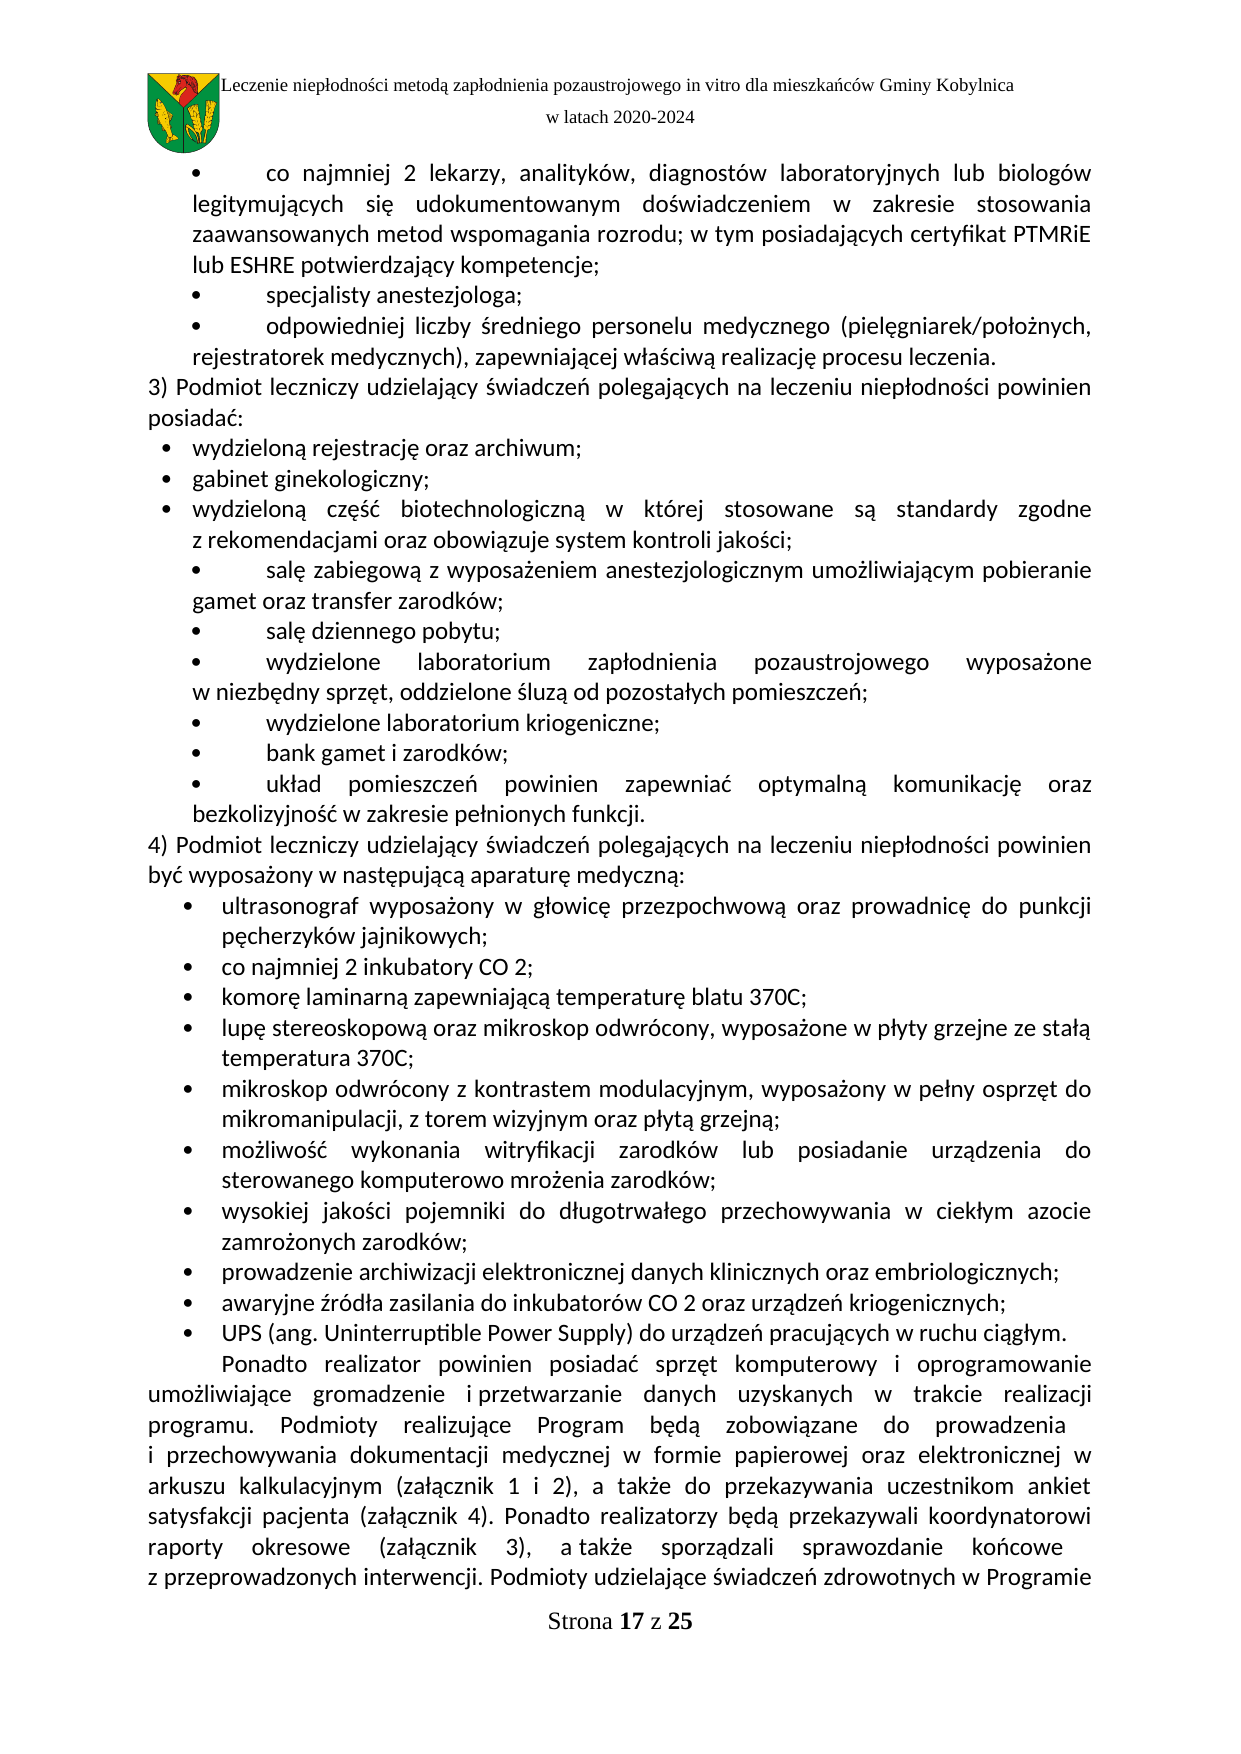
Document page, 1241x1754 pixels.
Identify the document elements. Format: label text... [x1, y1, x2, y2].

list prowadzenie archiwizacji elektronicznej danych klinicznych oraz embriologicznych; [184, 1256, 1093, 1287]
list wydzielone laboratorium zapłodnienia pozaustrojowego wyposażone w niezbędny sprzęt, oddzielone śluzą od pozostałych pomieszczeń; [192, 646, 1093, 707]
list wysokiej jakości pojemniki do długotrwałego przechowywania w ciekłym azocie zamrożonych zarodków; [184, 1195, 1093, 1256]
list co najmniej 2 inkubatory CO 2; [184, 951, 1093, 982]
list możliwość wykonania witryfikacji zarodków lub posiadanie urządzenia do sterowanego komputerowo mrożenia zarodków; [184, 1134, 1093, 1195]
text 4) Podmiot leczniczy udzielający świadczeń polegających na leczeniu niepłodności powinien być wyposażony w następującą aparaturę medyczną: [148, 829, 1093, 890]
list bank gamet i zarodków; [192, 737, 1093, 768]
text Ponadto realizator powinien posiadać sprzęt komputerowy i oprogramowanie umożliwiające gromadzenie i przetwarzanie danych uzyskanych w trakcie realizacji programu. Podmioty realizujące Program będą zobowiązane do prowadzenia i przechowywania dokumentacji medycznej w formie papierowej oraz elektronicznej w arkuszu kalkulacyjnym (załącznik 1 i 2), a także do przekazywania uczestnikom ankiet satysfakcji pacjenta (załącznik 4). Ponadto realizatorzy będą przekazywali koordynatorowi raporty okresowe (załącznik 3), a także sporządzali sprawozdanie końcowe z przeprowadzonych interwencji. Podmioty udzielające świadczeń zdrowotnych w Programie [148, 1348, 1093, 1592]
list układ pomieszczeń powinien zapewniać optymalną komunikację oraz bezkolizyjność w zakresie pełnionych funkcji. [192, 768, 1093, 829]
list salę dziennego pobytu; [192, 615, 1093, 646]
list wydzieloną część biotechnologiczną w której stosowane są standardy zgodne z rekomendacjami oraz obowiązuje system kontroli jakości; [162, 493, 1093, 554]
list co najmniej 2 lekarzy, analityków, diagnostów laboratoryjnych lub biologów legitymujących się udokumentowanym doświadczeniem w zakresie stosowania zaawansowanych metod wspomagania rozrodu; w tym posiadających certyfikat PTMRiE lub ESHRE potwierdzający kompetencje; [192, 157, 1093, 279]
list ultrasonograf wyposażony w głowicę przezpochwową oraz prowadnicę do punkcji pęcherzyków jajnikowych; [184, 890, 1093, 951]
list salę zabiegową z wyposażeniem anestezjologicznym umożliwiającym pobieranie gamet oraz transfer zarodków; [192, 554, 1093, 615]
list gabinet ginekologiczny; [162, 463, 1093, 493]
list specjalisty anestezjologa; [192, 279, 1093, 310]
list wydzielone laboratorium kriogeniczne; [192, 707, 1093, 737]
list lupę stereoskopową oraz mikroskop odwrócony, wyposażone w płyty grzejne ze stałą temperatura 370C; [184, 1012, 1093, 1073]
list mikroskop odwrócony z kontrastem modulacyjnym, wyposażony w pełny osprzęt do mikromanipulacji, z torem wizyjnym oraz płytą grzejną; [184, 1073, 1093, 1134]
list UPS (ang. Uninterruptible Power Supply) do urządzeń pracujących w ruchu ciągłym. [184, 1317, 1093, 1348]
list awaryjne źródła zasilania do inkubatorów CO 2 oraz urządzeń kriogenicznych; [184, 1287, 1093, 1317]
list wydzieloną rejestrację oraz archiwum; [162, 432, 1093, 463]
list odpowiedniej liczby średniego personelu medycznego (pielęgniarek/położnych, rejestratorek medycznych), zapewniającej właściwą realizację procesu leczenia. [192, 310, 1093, 371]
text 3) Podmiot leczniczy udzielający świadczeń polegających na leczeniu niepłodności powinien posiadać: [148, 371, 1093, 432]
list komorę laminarną zapewniającą temperaturę blatu 370C; [184, 982, 1093, 1012]
